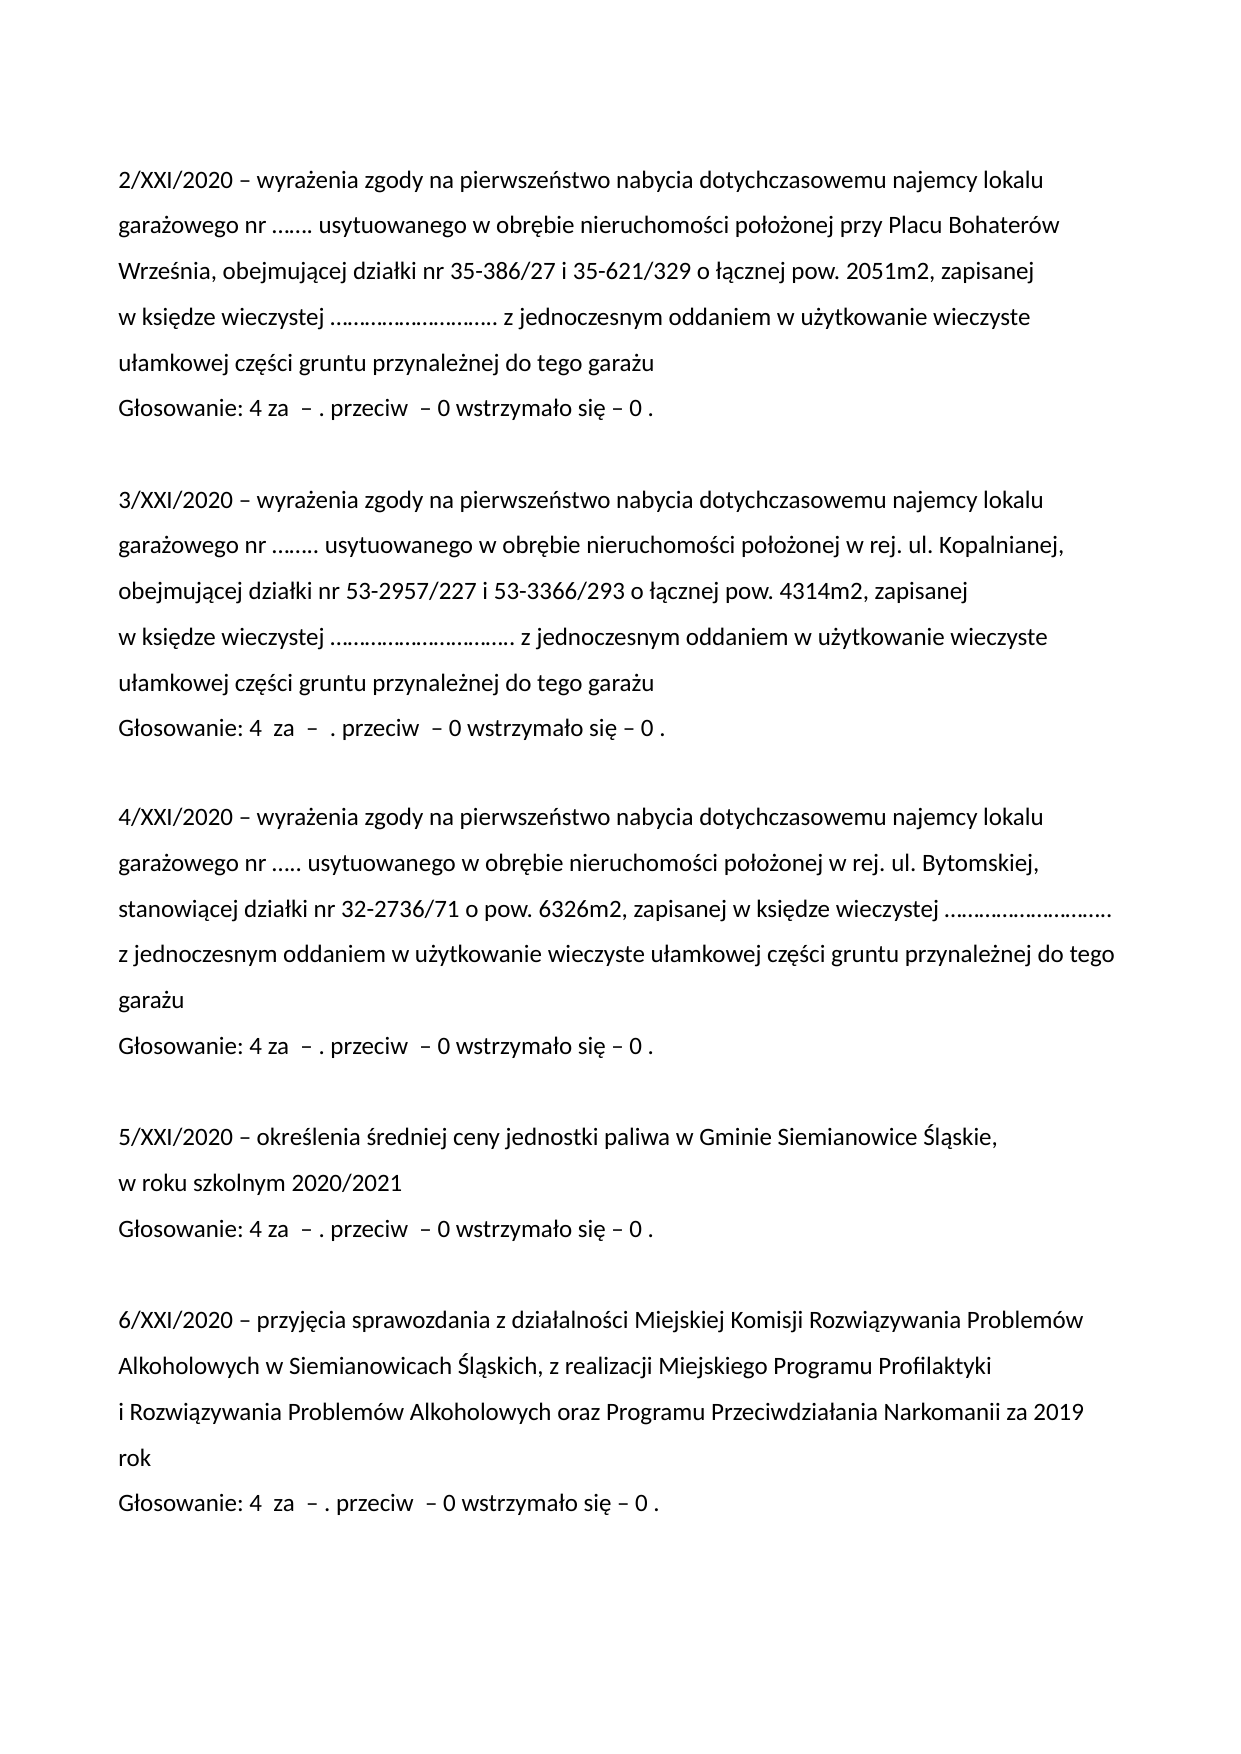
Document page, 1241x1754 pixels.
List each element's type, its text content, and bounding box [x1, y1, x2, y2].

text Głosowanie: 4 za – . przeciw – 0 wstrzymało się – 0 . [118, 392, 1122, 423]
text 2/XXI/2020 – wyrażenia zgody na pierwszeństwo nabycia dotychczasowemu najemcy lokalu garażowego nr ……. usytuowanego w obrębie nieruchomości położonej przy Placu Bohaterów Września, obejmującej działki nr 35-386/27 i 35-621/329 o łącznej pow. 2051m2, zapisanej w księdze wieczystej ……………………….. z jednoczesnym oddaniem w użytkowanie wieczyste ułamkowej części gruntu przynależnej do tego garażu [118, 164, 1122, 377]
text Głosowanie: 4 za – . przeciw – 0 wstrzymało się – 0 . [118, 1030, 1122, 1061]
text 3/XXI/2020 – wyrażenia zgody na pierwszeństwo nabycia dotychczasowemu najemcy lokalu garażowego nr …….. usytuowanego w obrębie nieruchomości położonej w rej. ul. Kopalnianej, obejmującej działki nr 53-2957/227 i 53-3366/293 o łącznej pow. 4314m2, zapisanej w księdze wieczystej ………………………….. z jednoczesnym oddaniem w użytkowanie wieczyste ułamkowej części gruntu przynależnej do tego garażu [118, 484, 1122, 697]
text 4/XXI/2020 – wyrażenia zgody na pierwszeństwo nabycia dotychczasowemu najemcy lokalu garażowego nr ….. usytuowanego w obrębie nieruchomości położonej w rej. ul. Bytomskiej, stanowiącej działki nr 32-2736/71 o pow. 6326m2, zapisanej w księdze wieczystej ……………………….. z jednoczesnym oddaniem w użytkowanie wieczyste ułamkowej części gruntu przynależnej do tego garażu [118, 801, 1122, 1015]
text 5/XXI/2020 – określenia średniej ceny jednostki paliwa w Gminie Siemianowice Śląskie, w roku szkolnym 2020/2021 [118, 1122, 1122, 1198]
text Głosowanie: 4 za – . przeciw – 0 wstrzymało się – 0 . [118, 1487, 1122, 1518]
text Głosowanie: 4 za – . przeciw – 0 wstrzymało się – 0 . [118, 1213, 1122, 1243]
text 6/XXI/2020 – przyjęcia sprawozdania z działalności Miejskiej Komisji Rozwiązywania Problemów Alkoholowych w Siemianowicach Śląskich, z realizacji Miejskiego Programu Profilaktyki i Rozwiązywania Problemów Alkoholowych oraz Programu Przeciwdziałania Narkomanii za 2019 rok [118, 1304, 1122, 1472]
text Głosowanie: 4 za – . przeciw – 0 wstrzymało się – 0 . [118, 713, 1122, 743]
